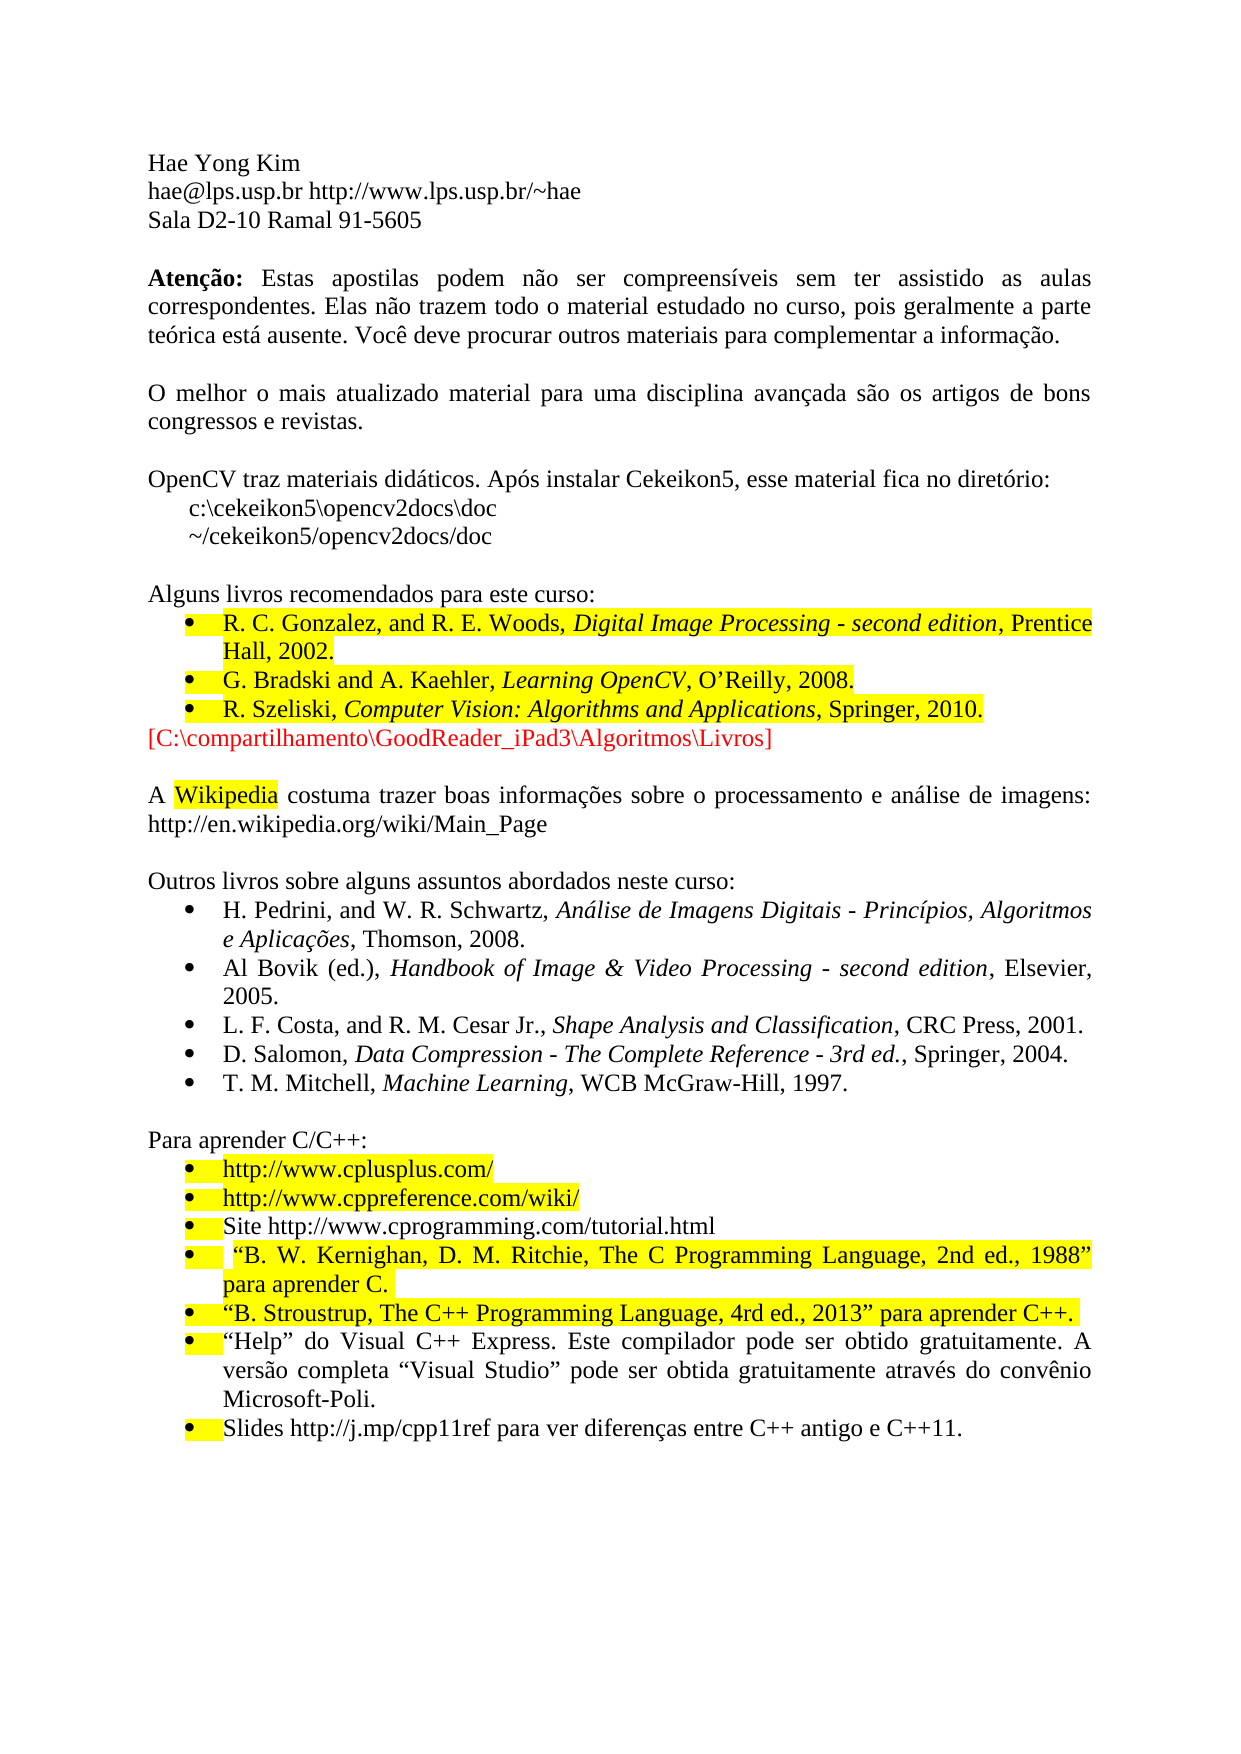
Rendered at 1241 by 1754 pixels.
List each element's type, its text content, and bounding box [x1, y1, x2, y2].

list R. C. Gonzalez, and R. E. Woods, Digital Image Processing - second edition, Prentice Hall, 2002. [185, 608, 1092, 665]
text Hae Yong Kim [148, 148, 1092, 176]
list G. Bradski and A. Kaehler, Learning OpenCV, O’Reilly, 2008. [185, 665, 1092, 694]
list H. Pedrini, and W. R. Schwartz, Análise de Imagens Digitais - Princípios, Algoritmos e Aplicações, Thomson, 2008. [185, 895, 1092, 953]
text OpenCV traz materiais didáticos. Após instalar Cekeikon5, esse material fica no diretório: [148, 464, 1092, 493]
list http://www.cplusplus.com/ [185, 1154, 1092, 1183]
text A Wikipedia costuma trazer boas informações sobre o processamento e análise de imagens: http://en.wikipedia.org/wiki/Main_Page [148, 780, 1092, 838]
text ~/cekeikon5/opencv2docs/doc [148, 521, 1092, 550]
list Slides http://j.mp/cpp11ref para ver diferenças entre C++ antigo e C++11. [185, 1413, 1092, 1441]
text Alguns livros recomendados para este curso: [148, 579, 1092, 608]
text Sala D2-10 Ramal 91-5605 [148, 205, 1092, 234]
text Atenção: Estas apostilas podem não ser compreensíveis sem ter assistido as aulas correspondentes. Elas não trazem todo o material estudado no curso, pois geralmente a parte teórica está ausente. Você deve procurar outros materiais para complementar a informação. [148, 263, 1092, 349]
text [C:\compartilhamento\GoodReader_iPad3\Algoritmos\Livros] [148, 723, 1092, 751]
list http://www.cppreference.com/wiki/ [185, 1183, 1092, 1211]
list T. M. Mitchell, Machine Learning, WCB McGraw-Hill, 1997. [185, 1068, 1092, 1096]
text Outros livros sobre alguns assuntos abordados neste curso: [148, 866, 1092, 895]
list Site http://www.cprogramming.com/tutorial.html [185, 1211, 1092, 1240]
list “B. W. Kernighan, D. M. Ritchie, The C Programming Language, 2nd ed., 1988” para aprender C. [185, 1240, 1092, 1298]
list Al Bovik (ed.), Handbook of Image & Video Processing - second edition, Elsevier, 2005. [185, 953, 1092, 1010]
text Para aprender C/C++: [148, 1125, 1092, 1154]
text c:\cekeikon5\opencv2docs\doc [148, 493, 1092, 521]
text O melhor o mais atualizado material para uma disciplina avançada são os artigos de bons congressos e revistas. [148, 378, 1092, 435]
list “B. Stroustrup, The C++ Programming Language, 4rd ed., 2013” para aprender C++. [185, 1298, 1092, 1326]
list R. Szeliski, Computer Vision: Algorithms and Applications, Springer, 2010. [185, 694, 1092, 723]
text hae@lps.usp.br http://www.lps.usp.br/~hae [148, 176, 1092, 205]
list D. Salomon, Data Compression - The Complete Reference - 3rd ed., Springer, 2004. [185, 1039, 1092, 1068]
list “Help” do Visual C++ Express. Este compilador pode ser obtido gratuitamente. A versão completa “Visual Studio” pode ser obtida gratuitamente através do convênio Microsoft-Poli. [185, 1326, 1092, 1413]
list L. F. Costa, and R. M. Cesar Jr., Shape Analysis and Classification, CRC Press, 2001. [185, 1010, 1092, 1039]
